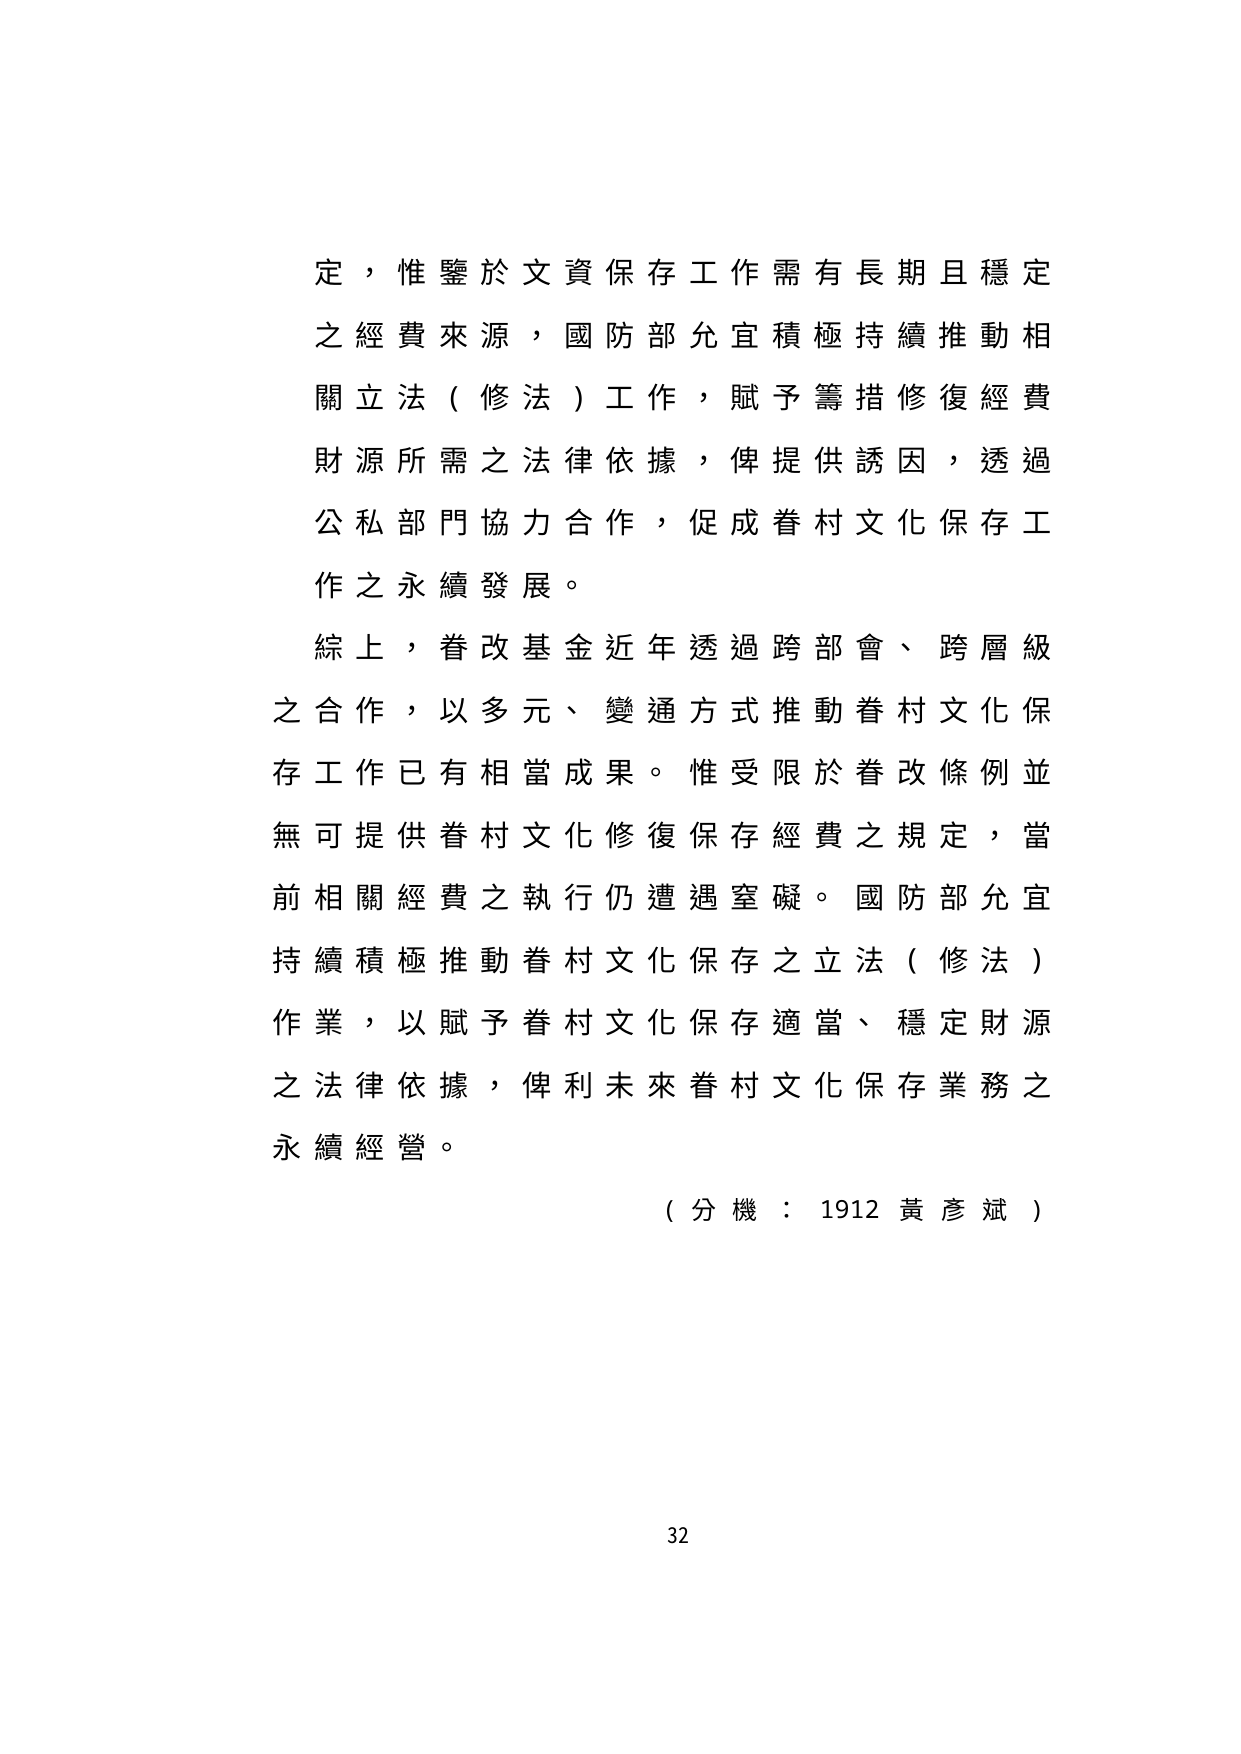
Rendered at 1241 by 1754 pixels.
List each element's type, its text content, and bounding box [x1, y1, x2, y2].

text (分機：1912黃彥斌) [183, 1167, 1058, 1229]
text 綜上，眷改基金近年透過跨部會、跨層級之合作，以多元、變通方式推動眷村文化保存工作已有相當成果。惟受限於眷改條例並無可提供眷村文化修復保存經費之規定，當前相關經費之執行仍遭遇窒礙。國防部允宜持續積極推動眷村文化保存之立法(修法)作業，以賦予眷村文化保存適當、穩定財源之法律依據，俾利未來眷村文化保存業務之永續經營。 [242, 604, 1058, 1167]
text 定，惟鑒於文資保存工作需有長期且穩定之經費來源，國防部允宜積極持續推動相關立法(修法)工作，賦予籌措修復經費財源所需之法律依據，俾提供誘因，透過公私部門協力合作，促成眷村文化保存工作之永續發展。 [271, 229, 1058, 604]
